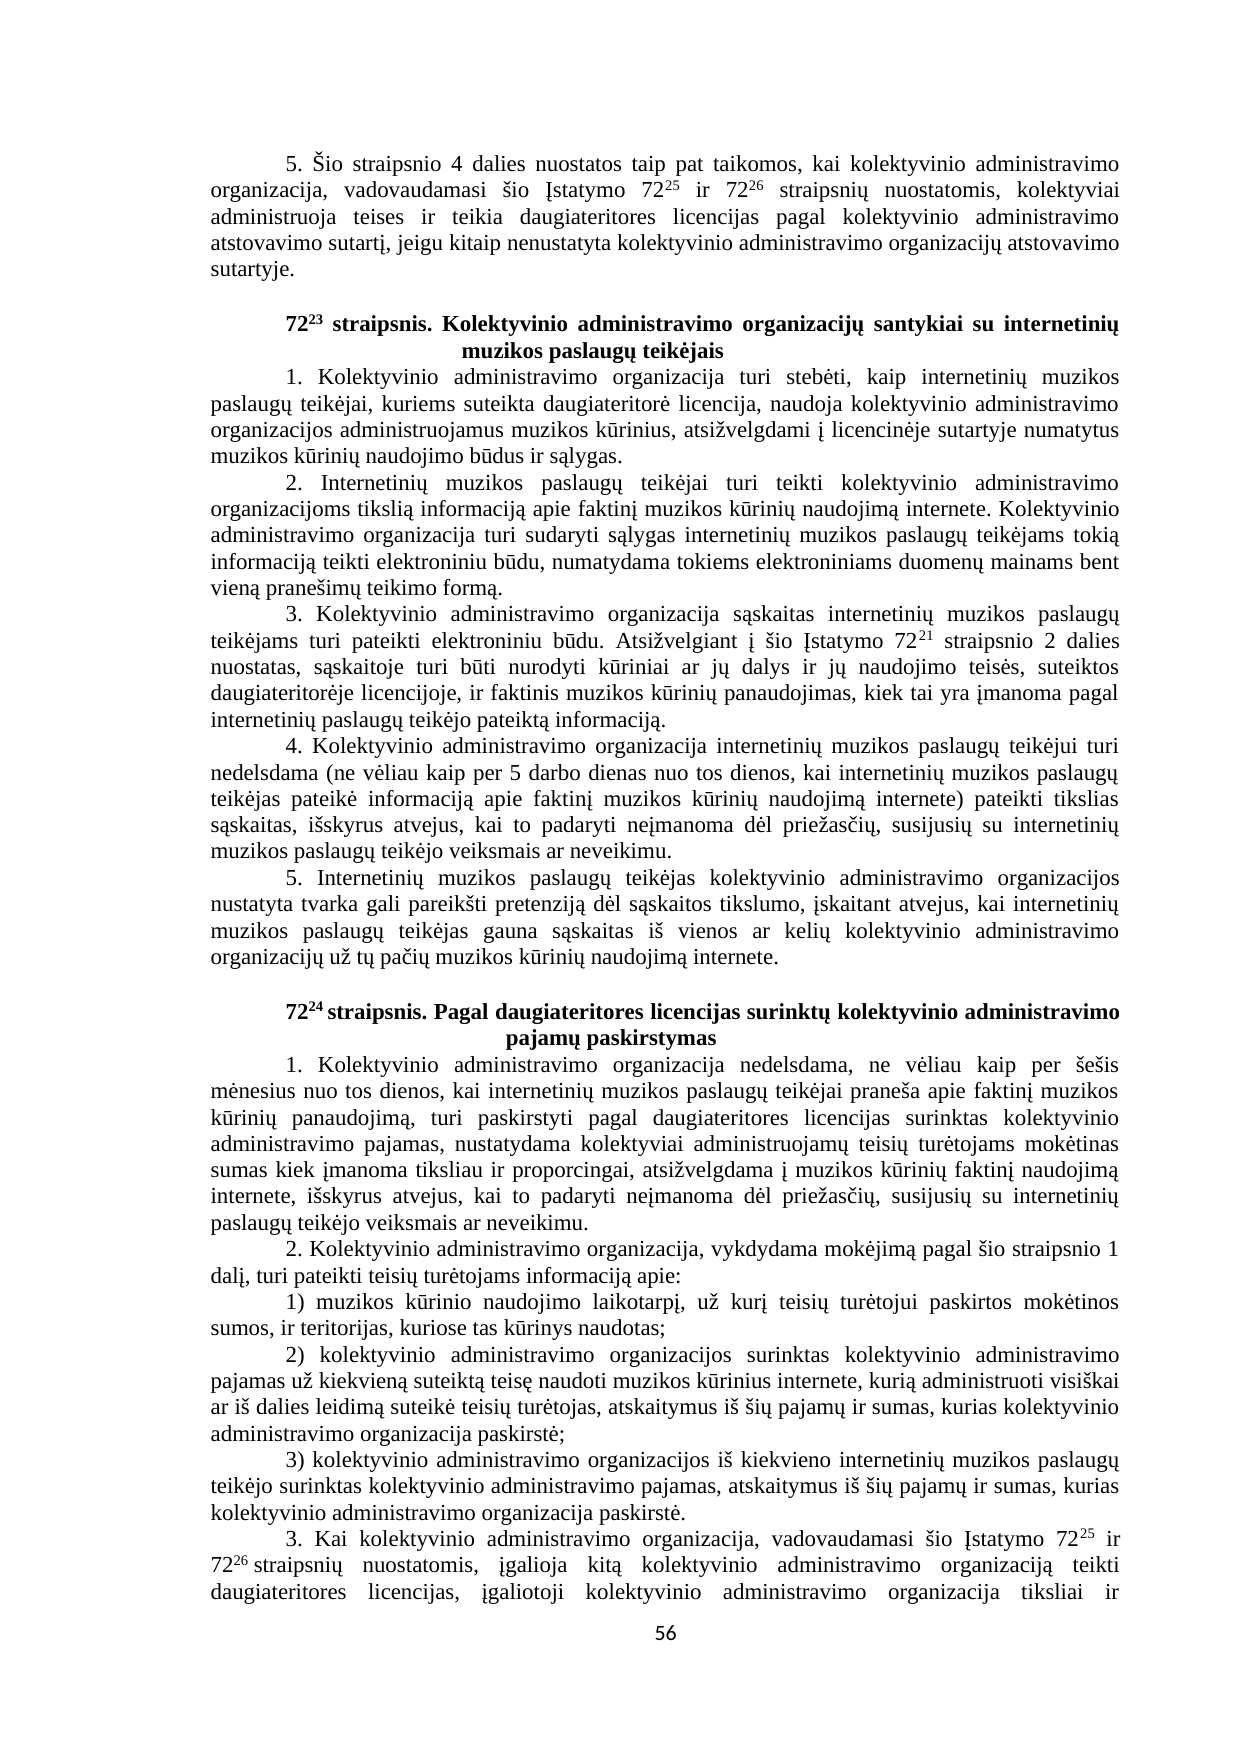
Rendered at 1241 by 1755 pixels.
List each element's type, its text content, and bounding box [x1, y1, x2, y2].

text 1. Kolektyvinio administravimo organizacija nedelsdama, ne vėliau kaip per šešis mėnesius nuo tos dienos, kai internetinių muzikos paslaugų teikėjai praneša apie faktinį muzikos kūrinių panaudojimą, turi paskirstyti pagal daugiateritores licencijas surinktas kolektyvinio administravimo pajamas, nustatydama kolektyviai administruojamų teisių turėtojams mokėtinas sumas kiek įmanoma tiksliau ir proporcingai, atsižvelgdama į muzikos kūrinių faktinį naudojimą internete, išskyrus atvejus, kai to padaryti neįmanoma dėl priežasčių, susijusių su internetinių paslaugų teikėjo veiksmais ar neveikimu. [210, 1051, 1120, 1235]
text 7223 straipsnis. Kolektyvinio administravimo organizacijų santykiai su internetinių muzikos paslaugų teikėjais [285, 311, 1120, 363]
text 5. Internetinių muzikos paslaugų teikėjas kolektyvinio administravimo organizacijos nustatyta tvarka gali pareikšti pretenziją dėl sąskaitos tikslumo, įskaitant atvejus, kai internetinių muzikos paslaugų teikėjas gauna sąskaitas iš vienos ar kelių kolektyvinio administravimo organizacijų už tų pačių muzikos kūrinių naudojimą internete. [210, 864, 1120, 969]
text 4. Kolektyvinio administravimo organizacija internetinių muzikos paslaugų teikėjui turi nedelsdama (ne vėliau kaip per 5 darbo dienas nuo tos dienos, kai internetinių muzikos paslaugų teikėjas pateikė informaciją apie faktinį muzikos kūrinių naudojimą internete) pateikti tikslias sąskaitas, išskyrus atvejus, kai to padaryti neįmanoma dėl priežasčių, susijusių su internetinių muzikos paslaugų teikėjo veiksmais ar neveikimu. [210, 732, 1120, 864]
text 2) kolektyvinio administravimo organizacijos surinktas kolektyvinio administravimo pajamas už kiekvieną suteiktą teisę naudoti muzikos kūrinius internete, kurią administruoti visiškai ar iš dalies leidimą suteikė teisių turėtojas, atskaitymus iš šių pajamų ir sumas, kurias kolektyvinio administravimo organizacija paskirstė; [210, 1341, 1120, 1446]
text 5. Šio straipsnio 4 dalies nuostatos taip pat taikomos, kai kolektyvinio administravimo organizacija, vadovaudamasi šio Įstatymo 7225 ir 7226 straipsnių nuostatomis, kolektyviai administruoja teises ir teikia daugiateritores licencijas pagal kolektyvinio administravimo atstovavimo sutartį, jeigu kitaip nenustatyta kolektyvinio administravimo organizacijų atstovavimo sutartyje. [210, 150, 1120, 282]
text 7224 straipsnis. Pagal daugiateritores licencijas surinktų kolektyvinio administravimo pajamų paskirstymas [285, 998, 1120, 1051]
text 2. Internetinių muzikos paslaugų teikėjai turi teikti kolektyvinio administravimo organizacijoms tikslią informaciją apie faktinį muzikos kūrinių naudojimą internete. Kolektyvinio administravimo organizacija turi sudaryti sąlygas internetinių muzikos paslaugų teikėjams tokią informaciją teikti elektroniniu būdu, numatydama tokiems elektroniniams duomenų mainams bent vieną pranešimų teikimo formą. [210, 469, 1120, 600]
text 1) muzikos kūrinio naudojimo laikotarpį, už kurį teisių turėtojui paskirtos mokėtinos sumos, ir teritorijas, kuriose tas kūrinys naudotas; [210, 1288, 1120, 1341]
text 3. Kai kolektyvinio administravimo organizacija, vadovaudamasi šio Įstatymo 7225 ir 7226 straipsnių nuostatomis, įgalioja kitą kolektyvinio administravimo organizaciją teikti daugiateritores licencijas, įgaliotoji kolektyvinio administravimo organizacija tiksliai ir [210, 1525, 1120, 1604]
text 2. Kolektyvinio administravimo organizacija, vykdydama mokėjimą pagal šio straipsnio 1 dalį, turi pateikti teisių turėtojams informaciją apie: [210, 1235, 1120, 1288]
text 3. Kolektyvinio administravimo organizacija sąskaitas internetinių muzikos paslaugų teikėjams turi pateikti elektroniniu būdu. Atsižvelgiant į šio Įstatymo 7221 straipsnio 2 dalies nuostatas, sąskaitoje turi būti nurodyti kūriniai ar jų dalys ir jų naudojimo teisės, suteiktos daugiateritorėje licencijoje, ir faktinis muzikos kūrinių panaudojimas, kiek tai yra įmanoma pagal internetinių paslaugų teikėjo pateiktą informaciją. [210, 600, 1120, 732]
text 1. Kolektyvinio administravimo organizacija turi stebėti, kaip internetinių muzikos paslaugų teikėjai, kuriems suteikta daugiateritorė licencija, naudoja kolektyvinio administravimo organizacijos administruojamus muzikos kūrinius, atsižvelgdami į licencinėje sutartyje numatytus muzikos kūrinių naudojimo būdus ir sąlygas. [210, 363, 1120, 469]
text 3) kolektyvinio administravimo organizacijos iš kiekvieno internetinių muzikos paslaugų teikėjo surinktas kolektyvinio administravimo pajamas, atskaitymus iš šių pajamų ir sumas, kurias kolektyvinio administravimo organizacija paskirstė. [210, 1446, 1120, 1525]
